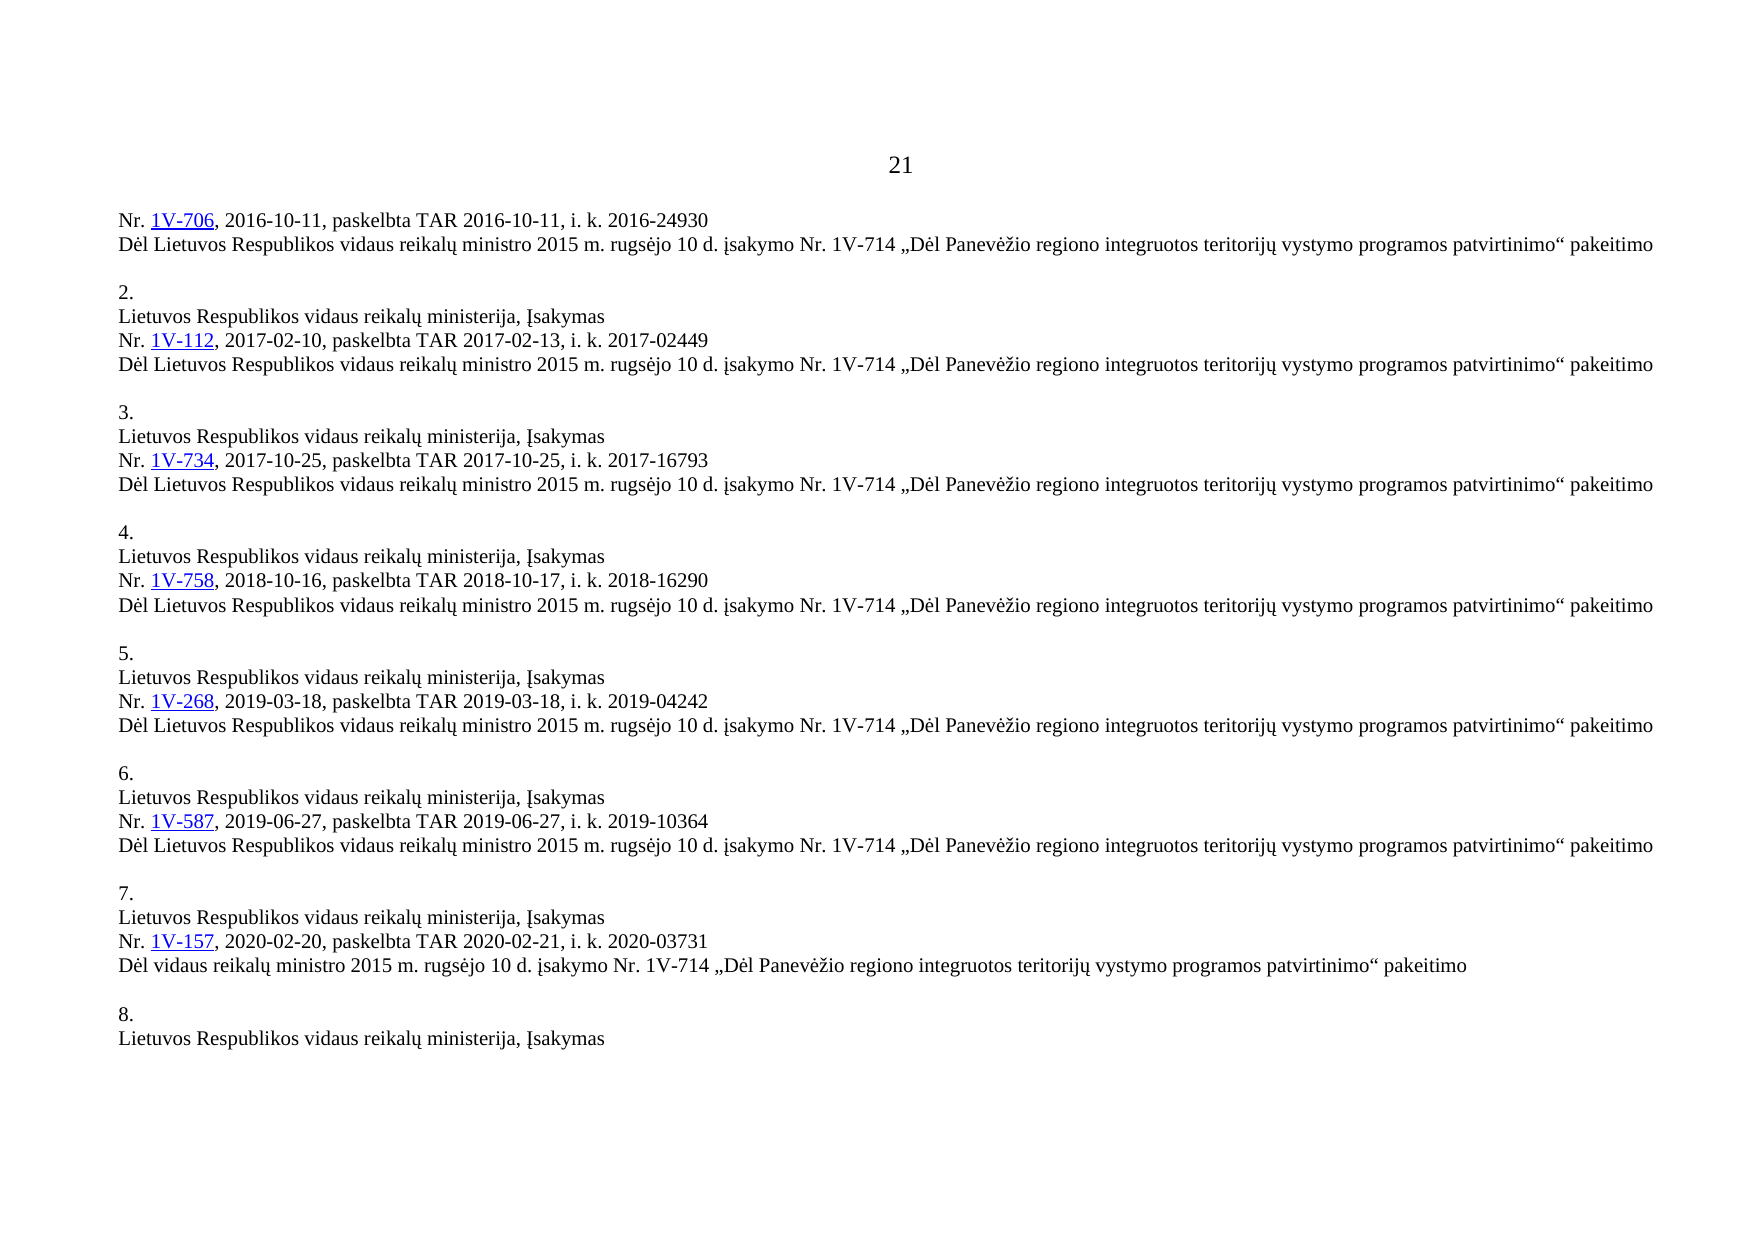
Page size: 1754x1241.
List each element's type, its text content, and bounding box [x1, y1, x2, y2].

text 6. [118, 761, 1683, 785]
text Lietuvos Respublikos vidaus reikalų ministerija, Įsakymas [118, 665, 1683, 689]
text Dėl Lietuvos Respublikos vidaus reikalų ministro 2015 m. rugsėjo 10 d. įsakymo Nr. 1V-714 „Dėl Panevėžio regiono integruotos teritorijų vystymo programos patvirtinimo“ pakeitimo [118, 833, 1683, 857]
text Nr. 1V-157, 2020-02-20, paskelbta TAR 2020-02-21, i. k. 2020-03731 [118, 929, 1683, 953]
text 3. [118, 400, 1683, 424]
text Dėl Lietuvos Respublikos vidaus reikalų ministro 2015 m. rugsėjo 10 d. įsakymo Nr. 1V-714 „Dėl Panevėžio regiono integruotos teritorijų vystymo programos patvirtinimo“ pakeitimo [118, 592, 1683, 617]
text Nr. 1V-734, 2017-10-25, paskelbta TAR 2017-10-25, i. k. 2017-16793 [118, 448, 1683, 472]
text Lietuvos Respublikos vidaus reikalų ministerija, Įsakymas [118, 304, 1683, 328]
text Nr. 1V-268, 2019-03-18, paskelbta TAR 2019-03-18, i. k. 2019-04242 [118, 689, 1683, 713]
text Dėl Lietuvos Respublikos vidaus reikalų ministro 2015 m. rugsėjo 10 d. įsakymo Nr. 1V-714 „Dėl Panevėžio regiono integruotos teritorijų vystymo programos patvirtinimo“ pakeitimo [118, 232, 1683, 256]
text Dėl Lietuvos Respublikos vidaus reikalų ministro 2015 m. rugsėjo 10 d. įsakymo Nr. 1V-714 „Dėl Panevėžio regiono integruotos teritorijų vystymo programos patvirtinimo“ pakeitimo [118, 472, 1683, 496]
text Nr. 1V-112, 2017-02-10, paskelbta TAR 2017-02-13, i. k. 2017-02449 [118, 328, 1683, 352]
text Nr. 1V-758, 2018-10-16, paskelbta TAR 2018-10-17, i. k. 2018-16290 [118, 568, 1683, 592]
text 5. [118, 641, 1683, 665]
text Nr. 1V-587, 2019-06-27, paskelbta TAR 2019-06-27, i. k. 2019-10364 [118, 809, 1683, 833]
text Dėl Lietuvos Respublikos vidaus reikalų ministro 2015 m. rugsėjo 10 d. įsakymo Nr. 1V-714 „Dėl Panevėžio regiono integruotos teritorijų vystymo programos patvirtinimo“ pakeitimo [118, 352, 1683, 376]
text Lietuvos Respublikos vidaus reikalų ministerija, Įsakymas [118, 424, 1683, 448]
text Lietuvos Respublikos vidaus reikalų ministerija, Įsakymas [118, 544, 1683, 568]
text Nr. 1V-706, 2016-10-11, paskelbta TAR 2016-10-11, i. k. 2016-24930 [118, 207, 1683, 232]
text Lietuvos Respublikos vidaus reikalų ministerija, Įsakymas [118, 905, 1683, 929]
text Lietuvos Respublikos vidaus reikalų ministerija, Įsakymas [118, 1026, 1683, 1050]
text 2. [118, 280, 1683, 304]
text 8. [118, 1002, 1683, 1026]
text Lietuvos Respublikos vidaus reikalų ministerija, Įsakymas [118, 785, 1683, 809]
text 7. [118, 881, 1683, 905]
text Dėl Lietuvos Respublikos vidaus reikalų ministro 2015 m. rugsėjo 10 d. įsakymo Nr. 1V-714 „Dėl Panevėžio regiono integruotos teritorijų vystymo programos patvirtinimo“ pakeitimo [118, 713, 1683, 737]
text 4. [118, 520, 1683, 544]
text Dėl vidaus reikalų ministro 2015 m. rugsėjo 10 d. įsakymo Nr. 1V-714 „Dėl Panevėžio regiono integruotos teritorijų vystymo programos patvirtinimo“ pakeitimo [118, 953, 1683, 977]
